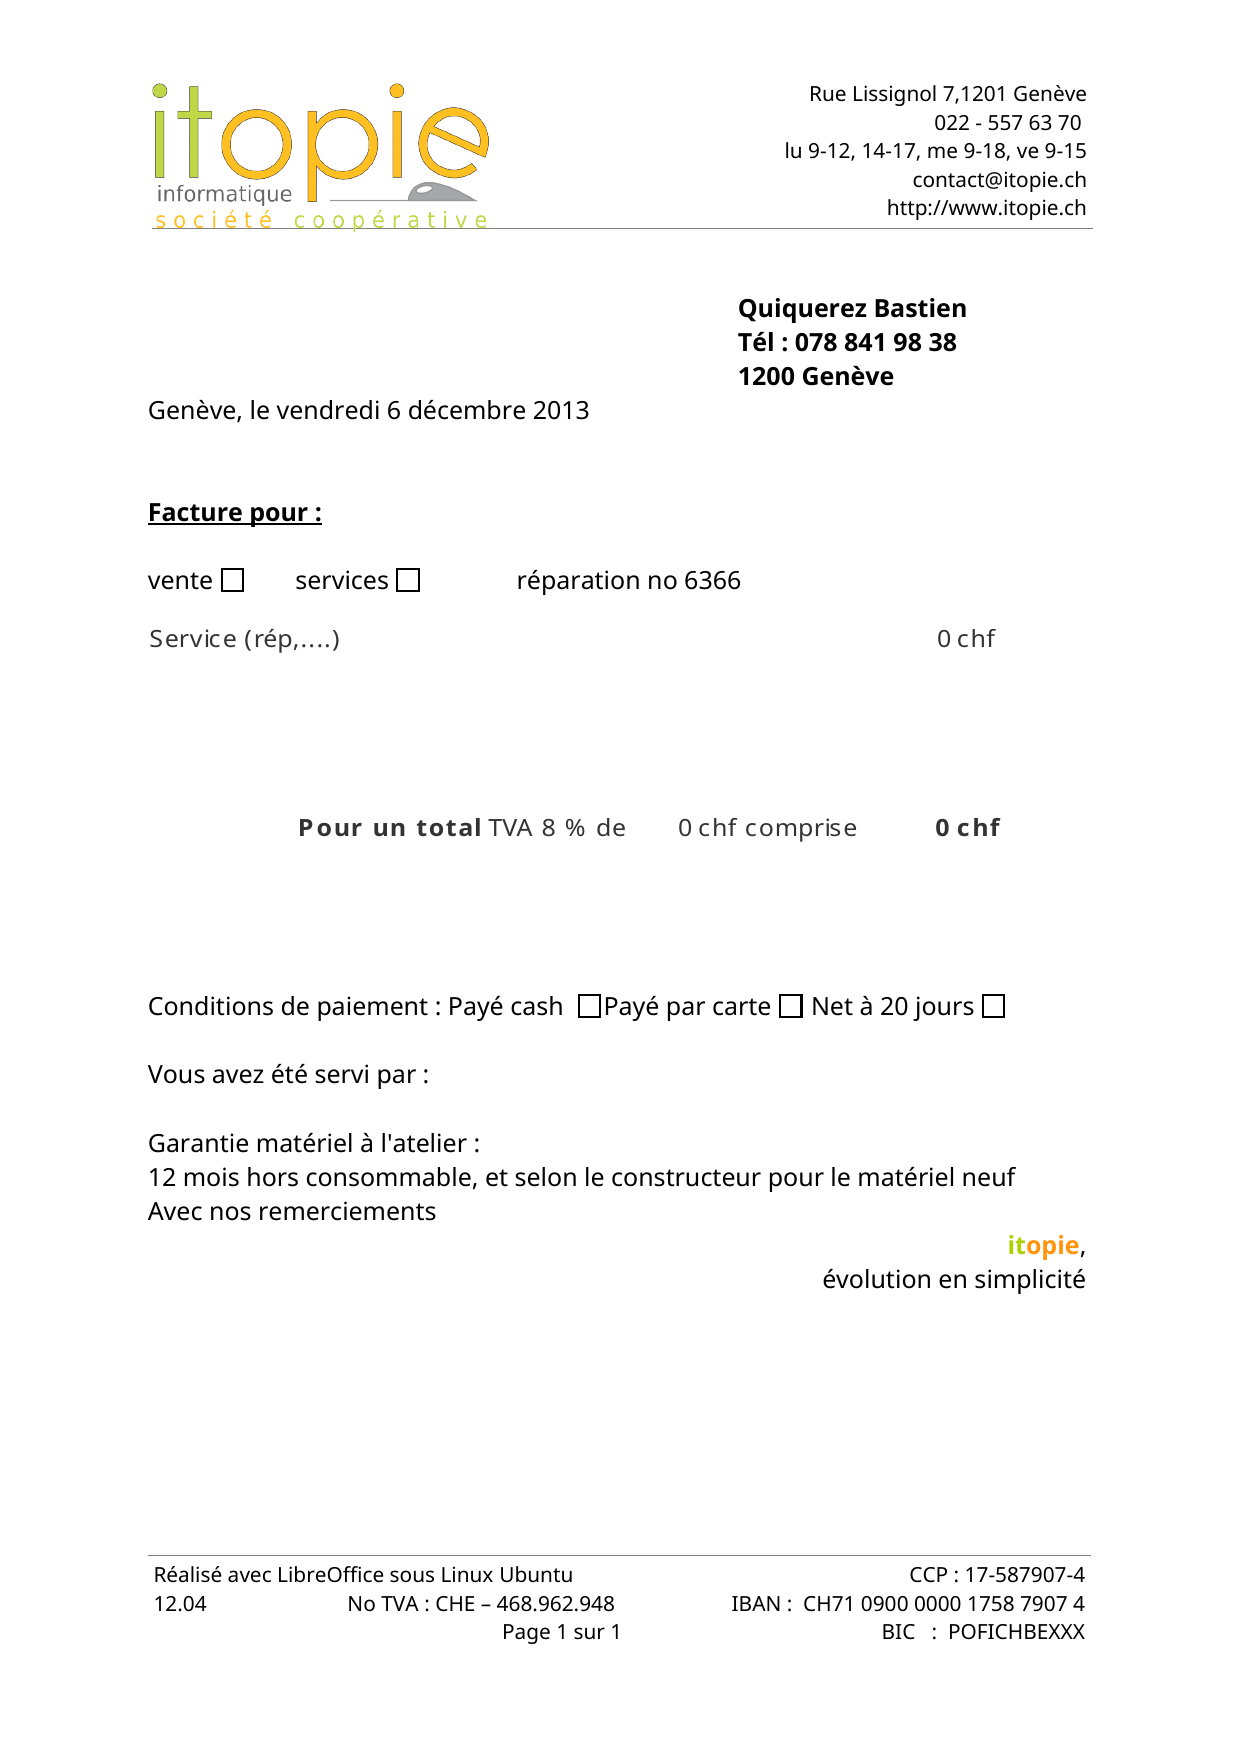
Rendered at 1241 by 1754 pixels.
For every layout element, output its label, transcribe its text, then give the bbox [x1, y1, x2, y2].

text itopie, [148, 1227, 1093, 1262]
text Facture pour : [148, 495, 1093, 529]
text Conditions de paiement : Payé cash Payé par carte Net à 20 jours [148, 989, 1093, 1023]
text Genève, le vendredi 6 décembre 2013 [148, 392, 1093, 427]
picture [138, 72, 500, 244]
text Tél : 078 841 98 38 [148, 324, 1093, 358]
text Quiquerez Bastien [148, 290, 1093, 324]
text évolution en simplicité [148, 1262, 1093, 1296]
text 12 mois hors consommable, et selon le constructeur pour le matériel neuf [148, 1159, 1093, 1193]
text vente services réparation no 6366 [148, 563, 1093, 597]
text Avec nos remerciements [148, 1193, 1093, 1227]
text 1200 Genève [148, 358, 1093, 392]
text Vous avez été servi par : [148, 1057, 1093, 1091]
text Garantie matériel à l'atelier : [148, 1125, 1093, 1159]
